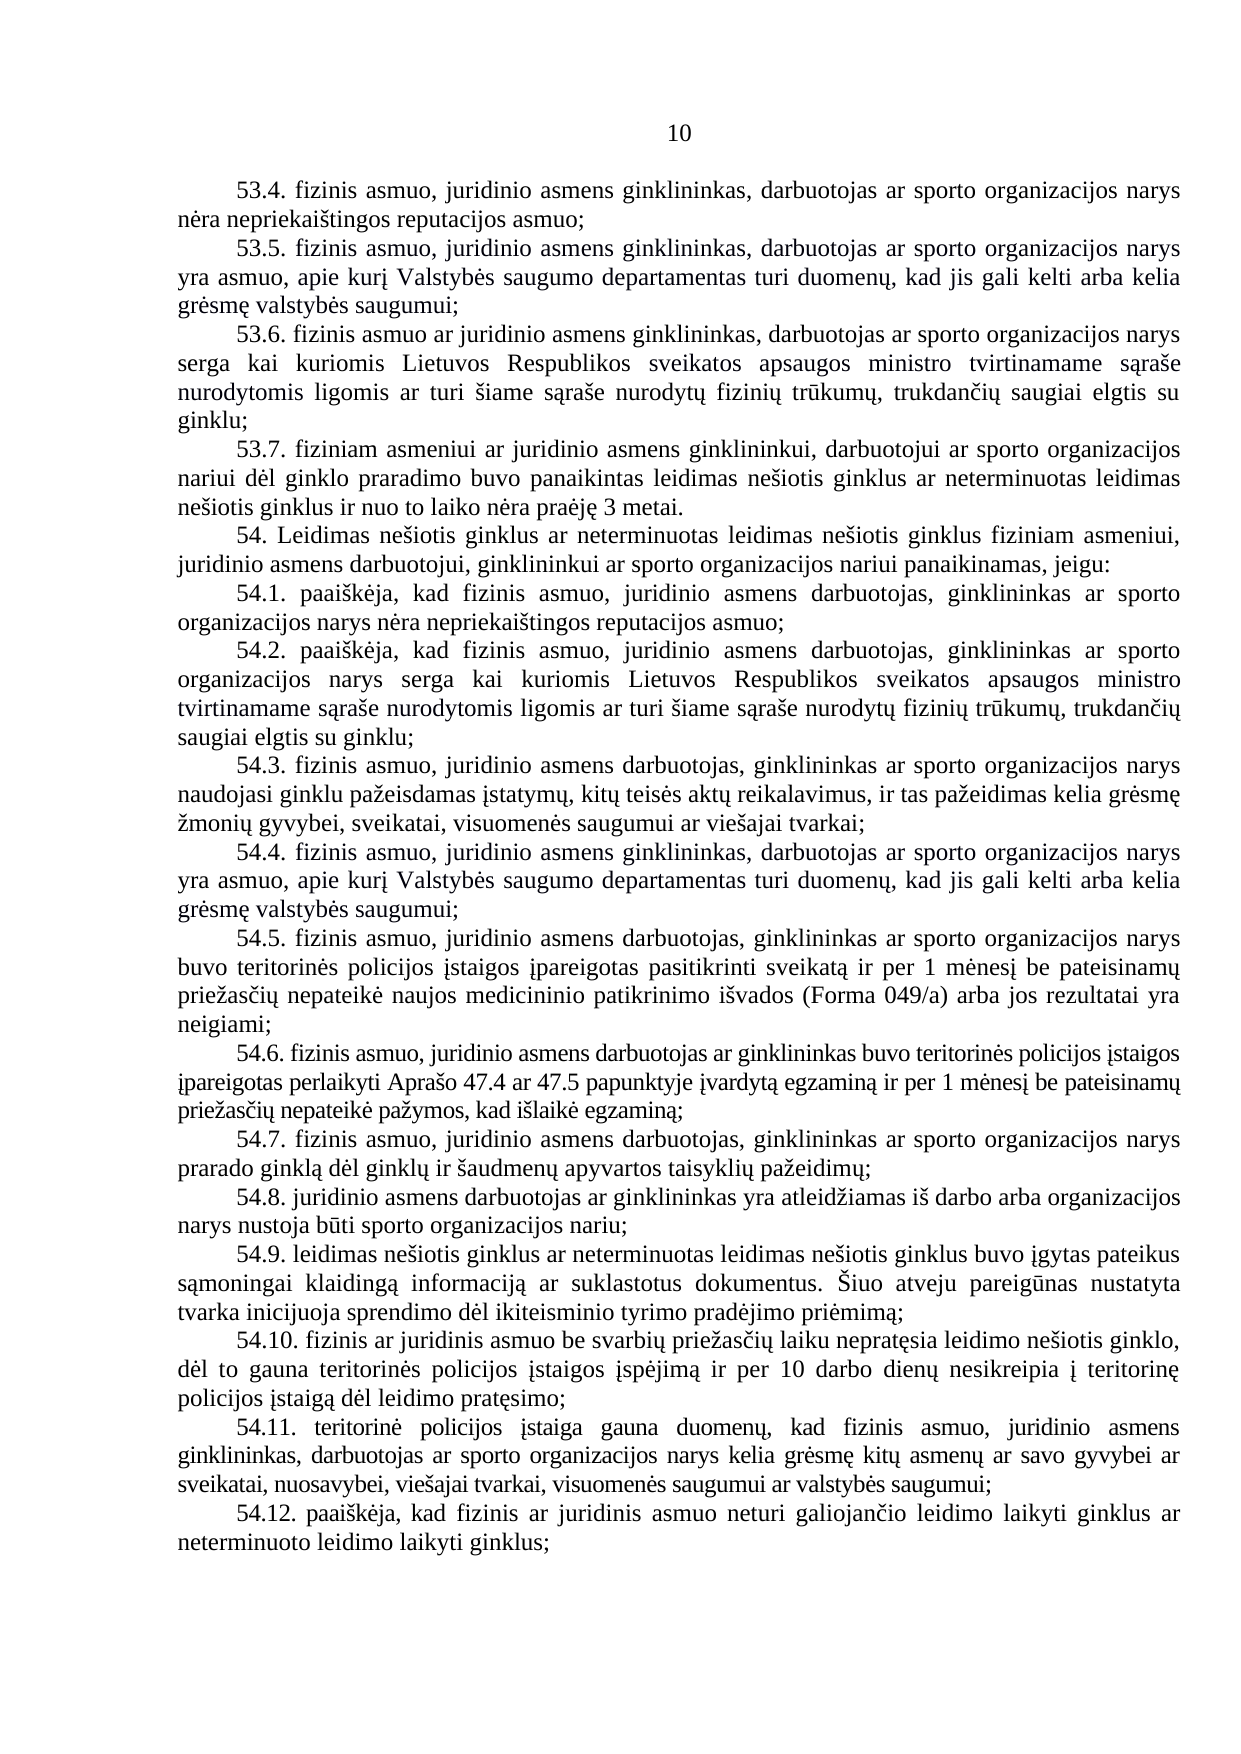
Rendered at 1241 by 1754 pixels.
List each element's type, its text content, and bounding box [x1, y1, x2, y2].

text 54.5. fizinis asmuo, juridinio asmens darbuotojas, ginklininkas ar sporto organizacijos narys buvo teritorinės policijos įstaigos įpareigotas pasitikrinti sveikatą ir per 1 mėnesį be pateisinamų priežasčių nepateikė naujos medicininio patikrinimo išvados (Forma 049/a) arba jos rezultatai yra neigiami; [177, 923, 1181, 1038]
text 53.6. fizinis asmuo ar juridinio asmens ginklininkas, darbuotojas ar sporto organizacijos narys serga kai kuriomis Lietuvos Respublikos sveikatos apsaugos ministro tvirtinamame sąraše nurodytomis ligomis ar turi šiame sąraše nurodytų fizinių trūkumų, trukdančių saugiai elgtis su ginklu; [177, 319, 1181, 434]
text 54.4. fizinis asmuo, juridinio asmens ginklininkas, darbuotojas ar sporto organizacijos narys yra asmuo, apie kurį Valstybės saugumo departamentas turi duomenų, kad jis gali kelti arba kelia grėsmę valstybės saugumui; [177, 837, 1181, 923]
text 54.11. teritorinė policijos įstaiga gauna duomenų, kad fizinis asmuo, juridinio asmens ginklininkas, darbuotojas ar sporto organizacijos narys kelia grėsmę kitų asmenų ar savo gyvybei ar sveikatai, nuosavybei, viešajai tvarkai, visuomenės saugumui ar valstybės saugumui; [177, 1412, 1181, 1498]
text 54.8. juridinio asmens darbuotojas ar ginklininkas yra atleidžiamas iš darbo arba organizacijos narys nustoja būti sporto organizacijos nariu; [177, 1182, 1181, 1239]
text 54.9. leidimas nešiotis ginklus ar neterminuotas leidimas nešiotis ginklus buvo įgytas pateikus sąmoningai klaidingą informaciją ar suklastotus dokumentus. Šiuo atveju pareigūnas nustatyta tvarka inicijuoja sprendimo dėl ikiteisminio tyrimo pradėjimo priėmimą; [177, 1239, 1181, 1326]
text 54.2. paaiškėja, kad fizinis asmuo, juridinio asmens darbuotojas, ginklininkas ar sporto organizacijos narys serga kai kuriomis Lietuvos Respublikos sveikatos apsaugos ministro tvirtinamame sąraše nurodytomis ligomis ar turi šiame sąraše nurodytų fizinių trūkumų, trukdančių saugiai elgtis su ginklu; [177, 636, 1181, 751]
text 54.10. fizinis ar juridinis asmuo be svarbių priežasčių laiku nepratęsia leidimo nešiotis ginklo, dėl to gauna teritorinės policijos įstaigos įspėjimą ir per 10 darbo dienų nesikreipia į teritorinę policijos įstaigą dėl leidimo pratęsimo; [177, 1326, 1181, 1412]
text 54.3. fizinis asmuo, juridinio asmens darbuotojas, ginklininkas ar sporto organizacijos narys naudojasi ginklu pažeisdamas įstatymų, kitų teisės aktų reikalavimus, ir tas pažeidimas kelia grėsmę žmonių gyvybei, sveikatai, visuomenės saugumui ar viešajai tvarkai; [177, 751, 1181, 837]
text 53.4. fizinis asmuo, juridinio asmens ginklininkas, darbuotojas ar sporto organizacijos narys nėra nepriekaištingos reputacijos asmuo; [177, 176, 1181, 233]
text 54.1. paaiškėja, kad fizinis asmuo, juridinio asmens darbuotojas, ginklininkas ar sporto organizacijos narys nėra nepriekaištingos reputacijos asmuo; [177, 578, 1181, 636]
text 54.6. fizinis asmuo, juridinio asmens darbuotojas ar ginklininkas buvo teritorinės policijos įstaigos įpareigotas perlaikyti Aprašo 47.4 ar 47.5 papunktyje įvardytą egzaminą ir per 1 mėnesį be pateisinamų priežasčių nepateikė pažymos, kad išlaikė egzaminą; [177, 1038, 1181, 1124]
text 54.7. fizinis asmuo, juridinio asmens darbuotojas, ginklininkas ar sporto organizacijos narys prarado ginklą dėl ginklų ir šaudmenų apyvartos taisyklių pažeidimų; [177, 1124, 1181, 1182]
text 53.7. fiziniam asmeniui ar juridinio asmens ginklininkui, darbuotojui ar sporto organizacijos nariui dėl ginklo praradimo buvo panaikintas leidimas nešiotis ginklus ar neterminuotas leidimas nešiotis ginklus ir nuo to laiko nėra praėję 3 metai. [177, 434, 1181, 521]
text 54. Leidimas nešiotis ginklus ar neterminuotas leidimas nešiotis ginklus fiziniam asmeniui, juridinio asmens darbuotojui, ginklininkui ar sporto organizacijos nariui panaikinamas, jeigu: [177, 521, 1181, 578]
text 54.12. paaiškėja, kad fizinis ar juridinis asmuo neturi galiojančio leidimo laikyti ginklus ar neterminuoto leidimo laikyti ginklus; [177, 1498, 1181, 1556]
text 53.5. fizinis asmuo, juridinio asmens ginklininkas, darbuotojas ar sporto organizacijos narys yra asmuo, apie kurį Valstybės saugumo departamentas turi duomenų, kad jis gali kelti arba kelia grėsmę valstybės saugumui; [177, 233, 1181, 319]
